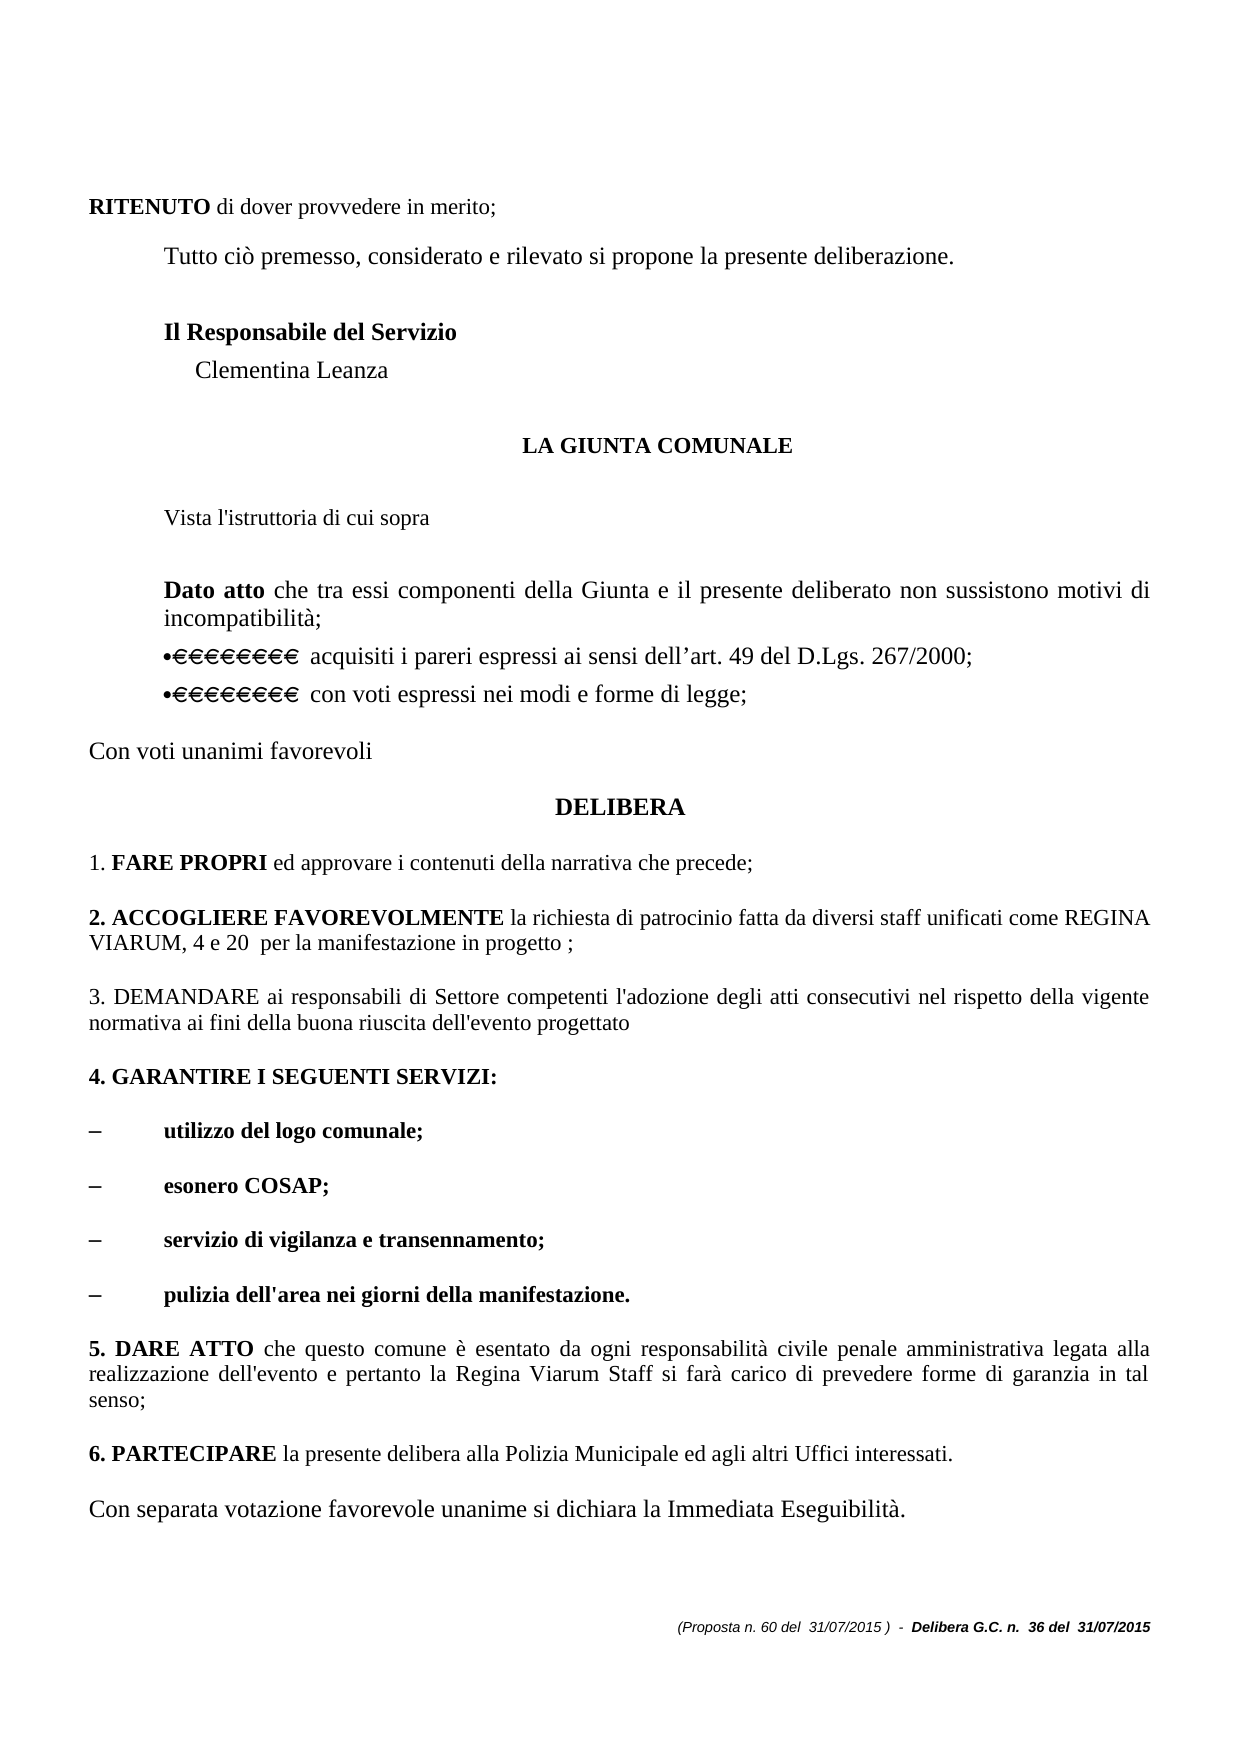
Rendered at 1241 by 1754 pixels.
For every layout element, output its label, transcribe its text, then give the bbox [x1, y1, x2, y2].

text Clementina Leanza [163, 357, 1152, 384]
list GARANTIRE I SEGUENTI SERVIZI: [88, 1064, 1152, 1089]
list ACCOGLIERE FAVOREVOLMENTE la richiesta di patrocinio fatta da diversi staff unificati come REGINA VIARUM, 4 e 20 per la manifestazione in progetto ; [88, 904, 1152, 955]
text Dato atto che tra essi componenti della Giunta e il presente deliberato non sussistono motivi di incompatibilità; [163, 576, 1152, 632]
list Con separata votazione favorevole unanime si dichiara la Immediata Eseguibilità. [88, 1496, 1152, 1523]
list servizio di vigilanza e transennamento; [88, 1227, 1152, 1253]
list DEMANDARE ai responsabili di Settore competenti l'adozione degli atti consecutivi nel rispetto della vigente normativa ai fini della buona riuscita dell'evento progettato [88, 984, 1152, 1035]
text Il Responsabile del Servizio [163, 318, 1152, 346]
text DELIBERA [88, 793, 1152, 821]
list RITENUTO di dover provvedere in merito; [88, 194, 1152, 219]
text Vista l'istruttoria di cui sopra [163, 504, 1152, 530]
text Tutto ciò premesso, considerato e rilevato si propone la presente deliberazione. [163, 242, 1152, 270]
text LA GIUNTA COMUNALE [163, 433, 1152, 458]
text · con voti espressi nei modi e forme di legge; [163, 680, 1152, 708]
list 6. PARTECIPARE la presente delibera alla Polizia Municipale ed agli altri Uffici interessati. [88, 1441, 1152, 1467]
list 5. DARE ATTO che questo comune è esentato da ogni responsabilità civile penale amministrativa legata alla realizzazione dell'evento e pertanto la Regina Viarum Staff si farà carico di prevedere forme di garanzia in tal senso; [88, 1336, 1152, 1412]
list pulizia dell'area nei giorni della manifestazione. [88, 1282, 1152, 1307]
list utilizzo del logo comunale; [88, 1118, 1152, 1144]
list esonero COSAP; [88, 1173, 1152, 1198]
text Con voti unanimi favorevoli [88, 737, 1152, 764]
text · acquisiti i pareri espressi ai sensi dell’art. 49 del D.Lgs. 267/2000; [163, 642, 1152, 670]
list FARE PROPRI ed approvare i contenuti della narrativa che precede; [88, 850, 1152, 876]
